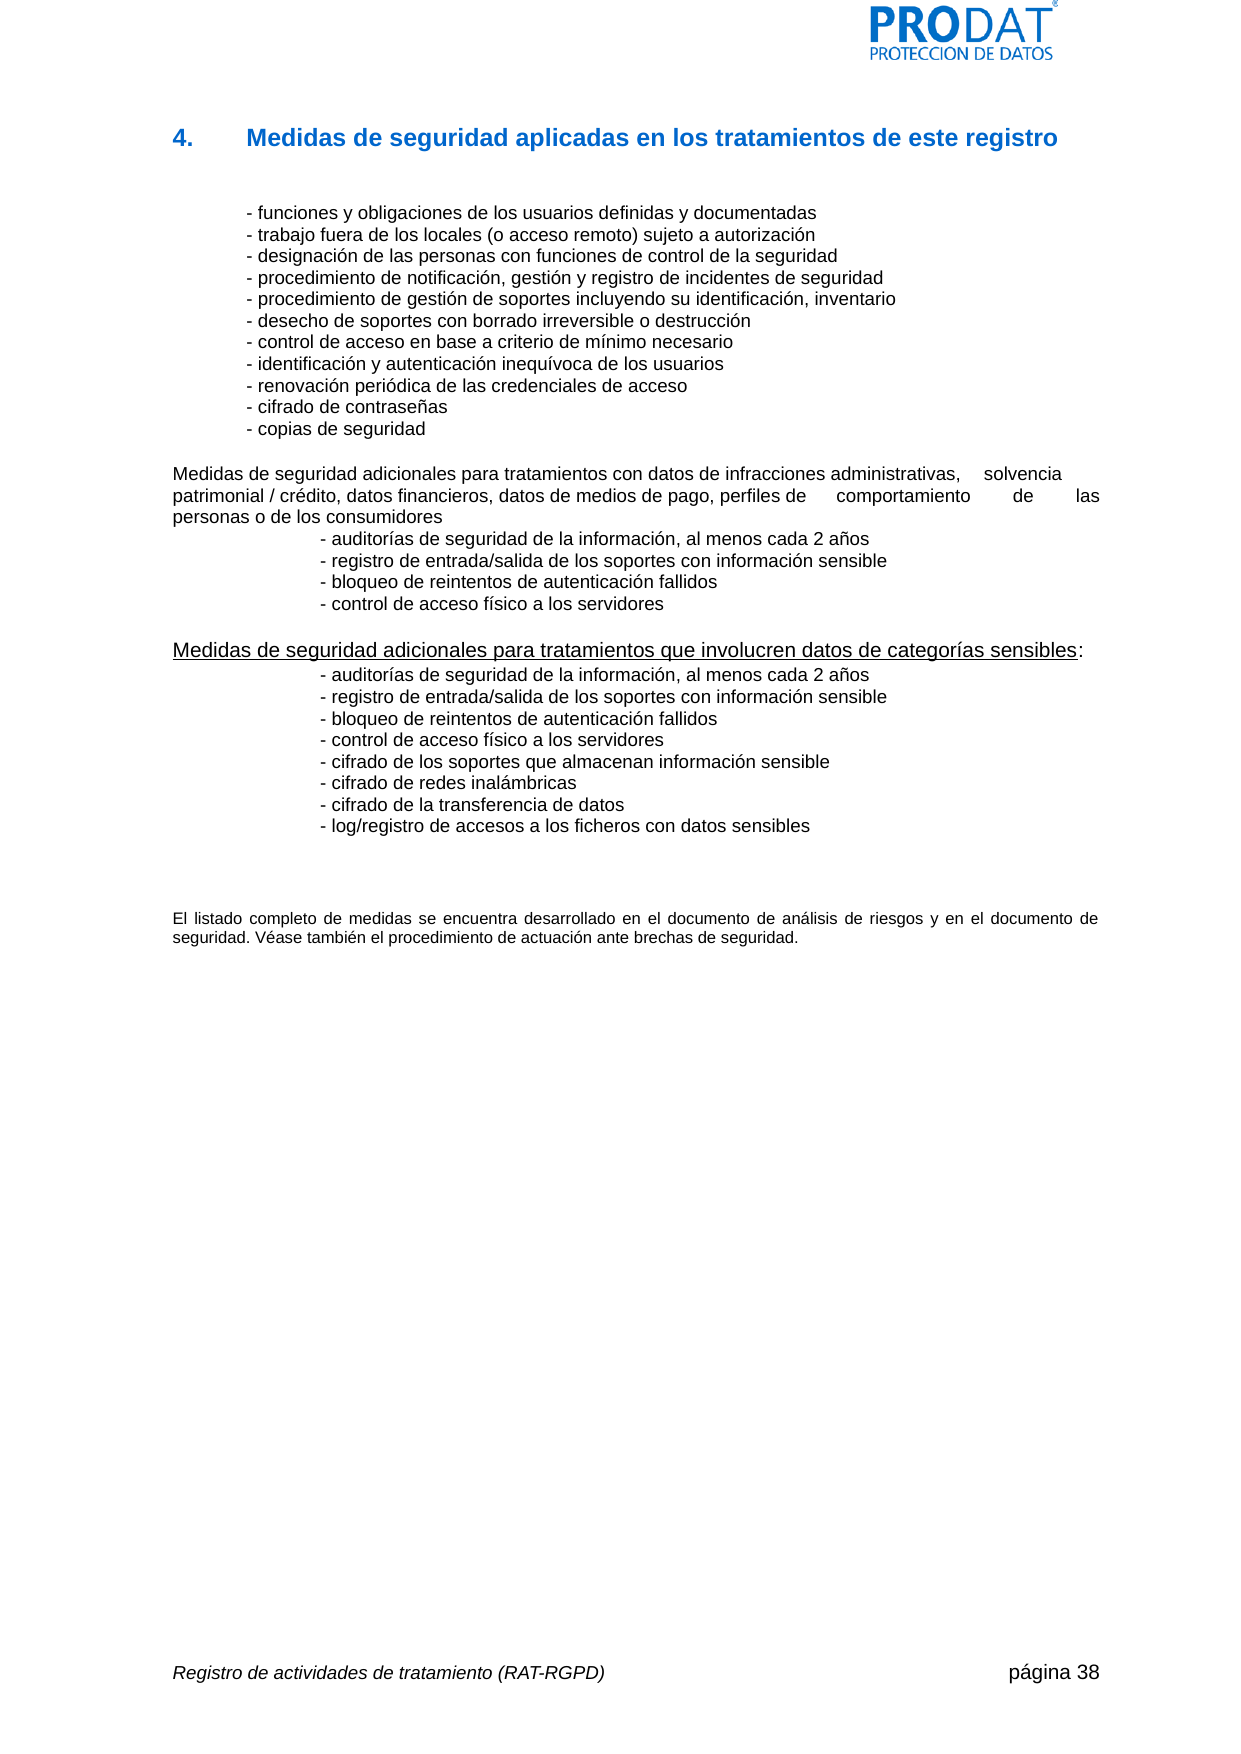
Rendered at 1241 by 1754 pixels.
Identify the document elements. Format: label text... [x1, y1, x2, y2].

subtitle Medidas de seguridad aplicadas en los tratamientos de este registro [172, 123, 1100, 152]
text - cifrado de la transferencia de datos [172, 794, 1100, 815]
text - cifrado de contraseñas [172, 396, 1100, 418]
text - designación de las personas con funciones de control de la seguridad [172, 245, 1100, 267]
text - renovación periódica de las credenciales de acceso [172, 374, 1100, 396]
text Medidas de seguridad adicionales para tratamientos con datos de infracciones administrativas, solvencia patrimonial / crédito, datos financieros, datos de medios de pago, perfiles de comportamiento de las personas o de los consumidores [172, 463, 1100, 528]
text - procedimiento de gestión de soportes incluyendo su identificación, inventario [172, 288, 1100, 310]
text - cifrado de los soportes que almacenan información sensible [172, 751, 1100, 772]
text Medidas de seguridad adicionales para tratamientos que involucren datos de categorías sensibles: [172, 638, 1100, 662]
text - desecho de soportes con borrado irreversible o destrucción [172, 310, 1100, 331]
text - procedimiento de notificación, gestión y registro de incidentes de seguridad [172, 267, 1100, 288]
text - funciones y obligaciones de los usuarios definidas y documentadas [172, 199, 1100, 223]
text El listado completo de medidas se encuentra desarrollado en el documento de análisis de riesgos y en el documento de seguridad. Véase también el procedimiento de actuación ante brechas de seguridad. [172, 909, 1100, 947]
text - control de acceso físico a los servidores [172, 729, 1100, 751]
text - copias de seguridad [172, 418, 1100, 439]
text - registro de entrada/salida de los soportes con información sensible [172, 549, 1100, 571]
text - auditorías de seguridad de la información, al menos cada 2 años [172, 528, 1100, 549]
text - bloqueo de reintentos de autenticación fallidos [172, 571, 1100, 592]
text - registro de entrada/salida de los soportes con información sensible [172, 686, 1100, 707]
text - cifrado de redes inalámbricas [172, 772, 1100, 794]
text - bloqueo de reintentos de autenticación fallidos [172, 707, 1100, 729]
text - control de acceso en base a criterio de mínimo necesario [172, 331, 1100, 353]
text - trabajo fuera de los locales (o acceso remoto) sujeto a autorización [172, 223, 1100, 245]
text - auditorías de seguridad de la información, al menos cada 2 años [172, 662, 1100, 686]
text - control de acceso físico a los servidores [172, 592, 1100, 614]
text - identificación y autenticación inequívoca de los usuarios [172, 353, 1100, 374]
text - log/registro de accesos a los ficheros con datos sensibles [172, 815, 1100, 837]
